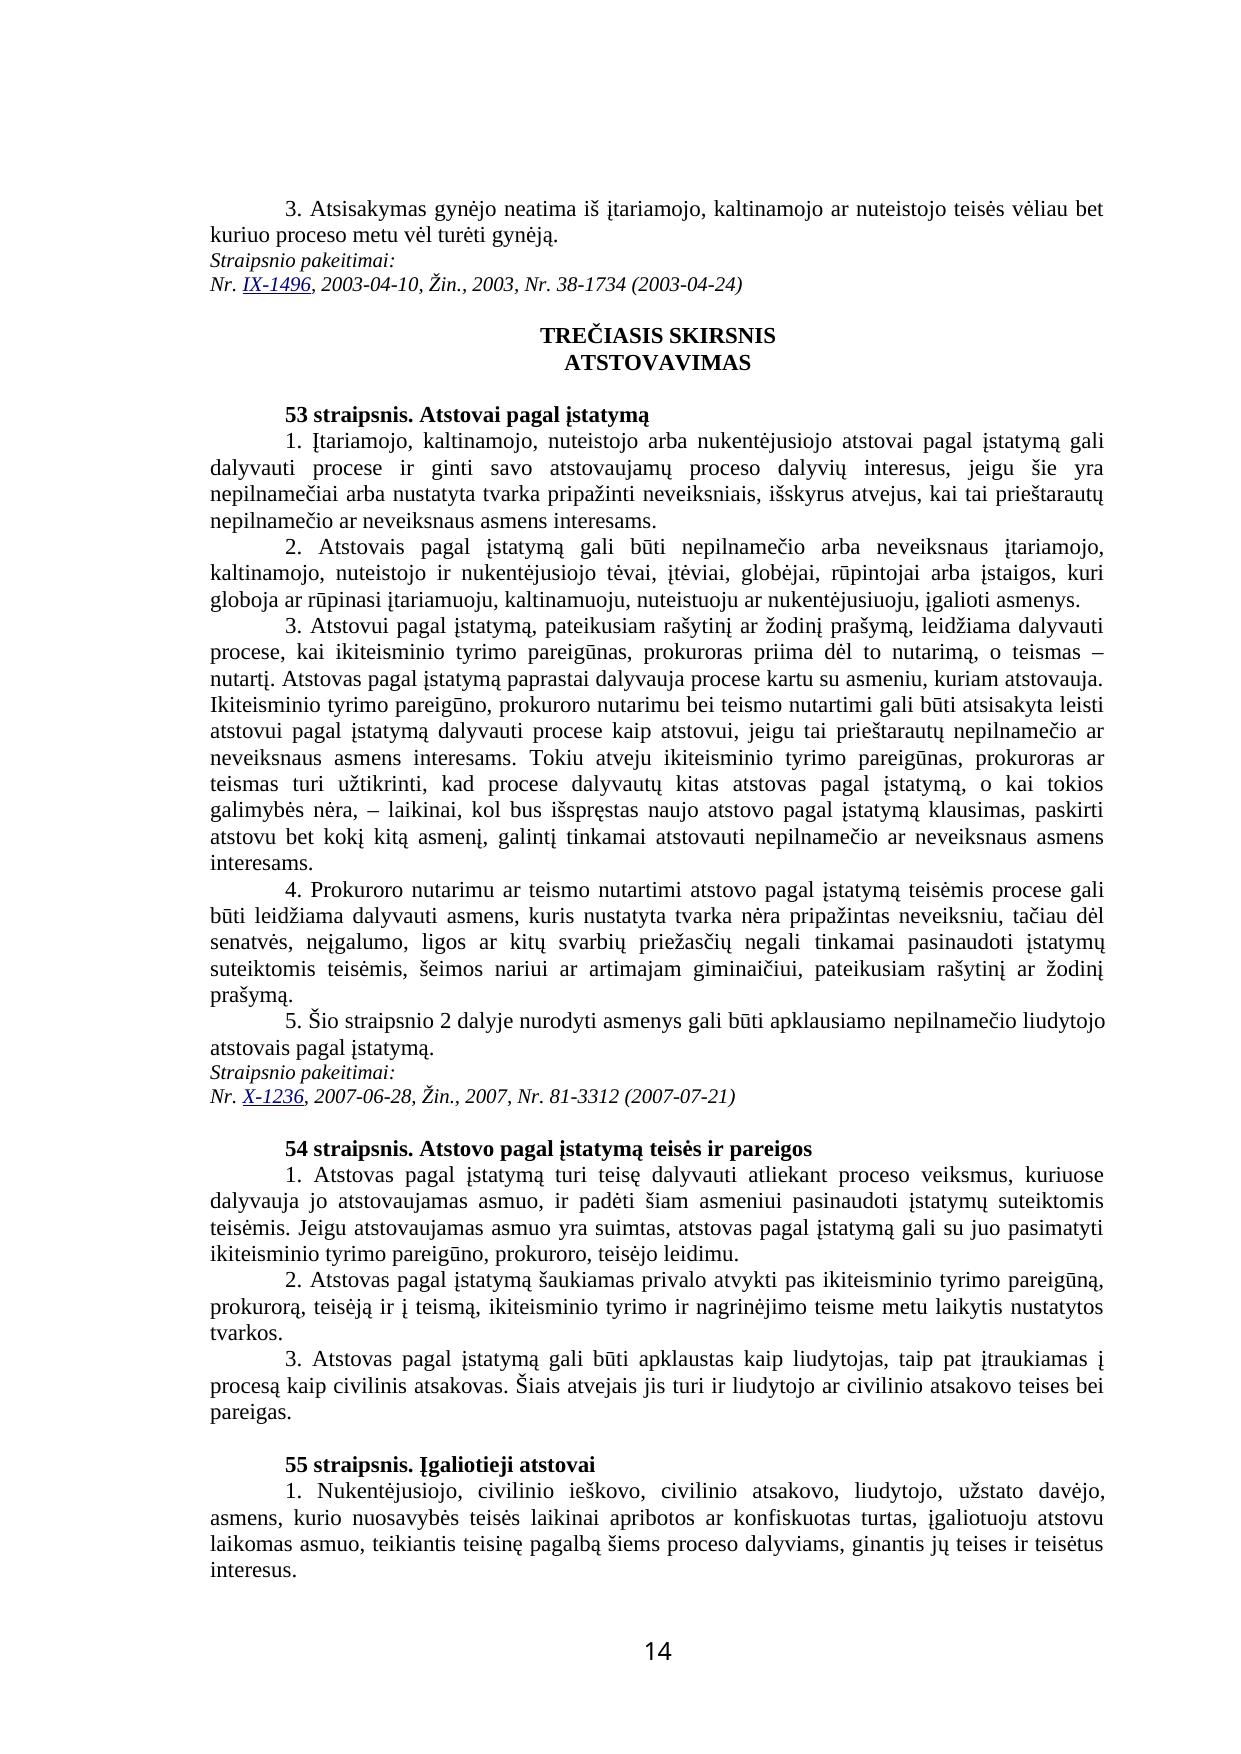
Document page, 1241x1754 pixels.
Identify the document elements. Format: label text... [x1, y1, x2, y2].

text 2. Atstovais pagal įstatymą gali būti nepilnamečio arba neveiksnaus įtariamojo, kaltinamojo, nuteistojo ir nukentėjusiojo tėvai, įtėviai, globėjai, rūpintojai arba įstaigos, kuri globoja ar rūpinasi įtariamuoju, kaltinamuoju, nuteistuoju ar nukentėjusiuoju, įgalioti asmenys. [210, 533, 1106, 612]
text 5. Šio straipsnio 2 dalyje nurodyti asmenys gali būti apklausiamo nepilnamečio liudytojo atstovais pagal įstatymą. [210, 1007, 1106, 1060]
text Straipsnio pakeitimai: [210, 1060, 1106, 1084]
text 54 straipsnis. Atstovo pagal įstatymą teisės ir pareigos [210, 1134, 1106, 1161]
text 1. Atstovas pagal įstatymą turi teisę dalyvauti atliekant proceso veiksmus, kuriuose dalyvauja jo atstovaujamas asmuo, ir padėti šiam asmeniui pasinaudoti įstatymų suteiktomis teisėmis. Jeigu atstovaujamas asmuo yra suimtas, atstovas pagal įstatymą gali su juo pasimatyti ikiteisminio tyrimo pareigūno, prokuroro, teisėjo leidimu. [210, 1161, 1106, 1266]
text Atstovavimas [210, 348, 1106, 375]
text 3. Atstovui pagal įstatymą, pateikusiam rašytinį ar žodinį prašymą, leidžiama dalyvauti procese, kai ikiteisminio tyrimo pareigūnas, prokuroras priima dėl to nutarimą, o teismas – nutartį. Atstovas pagal įstatymą paprastai dalyvauja procese kartu su asmeniu, kuriam atstovauja. Ikiteisminio tyrimo pareigūno, prokuroro nutarimu bei teismo nutartimi gali būti atsisakyta leisti atstovui pagal įstatymą dalyvauti procese kaip atstovui, jeigu tai prieštarautų nepilnamečio ar neveiksnaus asmens interesams. Tokiu atveju ikiteisminio tyrimo pareigūnas, prokuroras ar teismas turi užtikrinti, kad procese dalyvautų kitas atstovas pagal įstatymą, o kai tokios galimybės nėra, – laikinai, kol bus išspręstas naujo atstovo pagal įstatymą klausimas, paskirti atstovu bet kokį kitą asmenį, galintį tinkamai atstovauti nepilnamečio ar neveiksnaus asmens interesams. [210, 612, 1106, 876]
text Straipsnio pakeitimai: [210, 248, 1106, 272]
text 2. Atstovas pagal įstatymą šaukiamas privalo atvykti pas ikiteisminio tyrimo pareigūną, prokurorą, teisėją ir į teismą, ikiteisminio tyrimo ir nagrinėjimo teisme metu laikytis nustatytos tvarkos. [210, 1266, 1106, 1345]
text 1. Nukentėjusiojo, civilinio ieškovo, civilinio atsakovo, liudytojo, užstato davėjo, asmens, kurio nuosavybės teisės laikinai apribotos ar konfiskuotas turtas, įgaliotuoju atstovu laikomas asmuo, teikiantis teisinę pagalbą šiems proceso dalyviams, ginantis jų teises ir teisėtus interesus. [210, 1477, 1106, 1583]
subtitle TREČIASIS SKIRSNIS [210, 322, 1106, 348]
text 53 straipsnis. Atstovai pagal įstatymą [210, 401, 1106, 428]
text 1. Įtariamojo, kaltinamojo, nuteistojo arba nukentėjusiojo atstovai pagal įstatymą gali dalyvauti procese ir ginti savo atstovaujamų proceso dalyvių interesus, jeigu šie yra nepilnamečiai arba nustatyta tvarka pripažinti neveiksniais, išskyrus atvejus, kai tai prieštarautų nepilnamečio ar neveiksnaus asmens interesams. [210, 428, 1106, 533]
text 3. Atstovas pagal įstatymą gali būti apklaustas kaip liudytojas, taip pat įtraukiamas į procesą kaip civilinis atsakovas. Šiais atvejais jis turi ir liudytojo ar civilinio atsakovo teises bei pareigas. [210, 1345, 1106, 1424]
text 4. Prokuroro nutarimu ar teismo nutartimi atstovo pagal įstatymą teisėmis procese gali būti leidžiama dalyvauti asmens, kuris nustatyta tvarka nėra pripažintas neveiksniu, tačiau dėl senatvės, neįgalumo, ligos ar kitų svarbių priežasčių negali tinkamai pasinaudoti įstatymų suteiktomis teisėmis, šeimos nariui ar artimajam giminaičiui, pateikusiam rašytinį ar žodinį prašymą. [210, 876, 1106, 1007]
text Nr. IX-1496, 2003-04-10, Žin., 2003, Nr. 38-1734 (2003-04-24) [210, 272, 1106, 296]
text 3. Atsisakymas gynėjo neatima iš įtariamojo, kaltinamojo ar nuteistojo teisės vėliau bet kuriuo proceso metu vėl turėti gynėją. [210, 195, 1106, 248]
text 55 straipsnis. Įgaliotieji atstovai [210, 1451, 1106, 1477]
text Nr. X-1236, 2007-06-28, Žin., 2007, Nr. 81-3312 (2007-07-21) [210, 1084, 1106, 1108]
